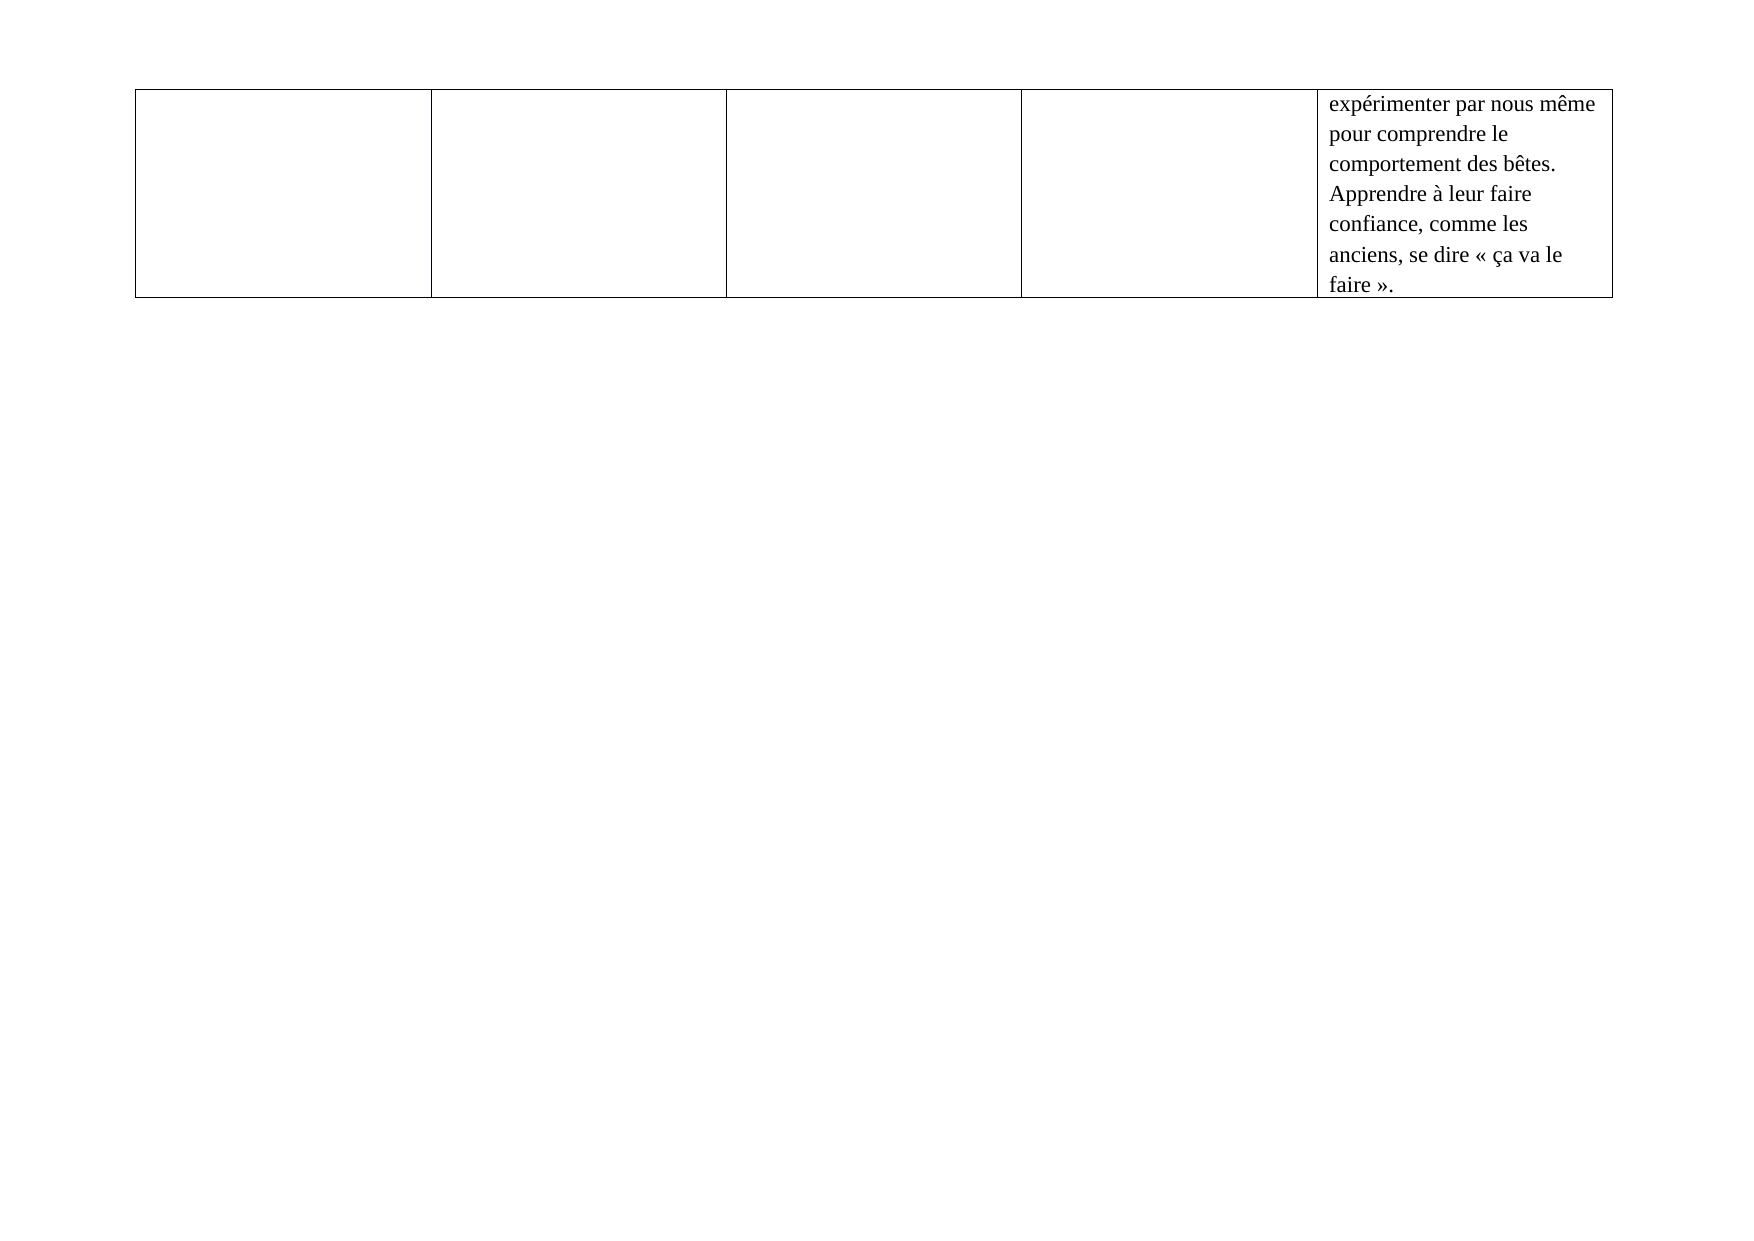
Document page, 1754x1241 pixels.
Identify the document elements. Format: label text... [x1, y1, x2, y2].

table_cell [727, 90, 1021, 297]
table_cell [432, 90, 726, 297]
table_cell [136, 90, 431, 297]
table_cell [1022, 90, 1317, 297]
table_cell expérimenter par nous même pour comprendre le comportement des bêtes. Apprendre à leur faire confiance, comme les anciens, se dire « ça va le faire ». [1318, 90, 1612, 297]
